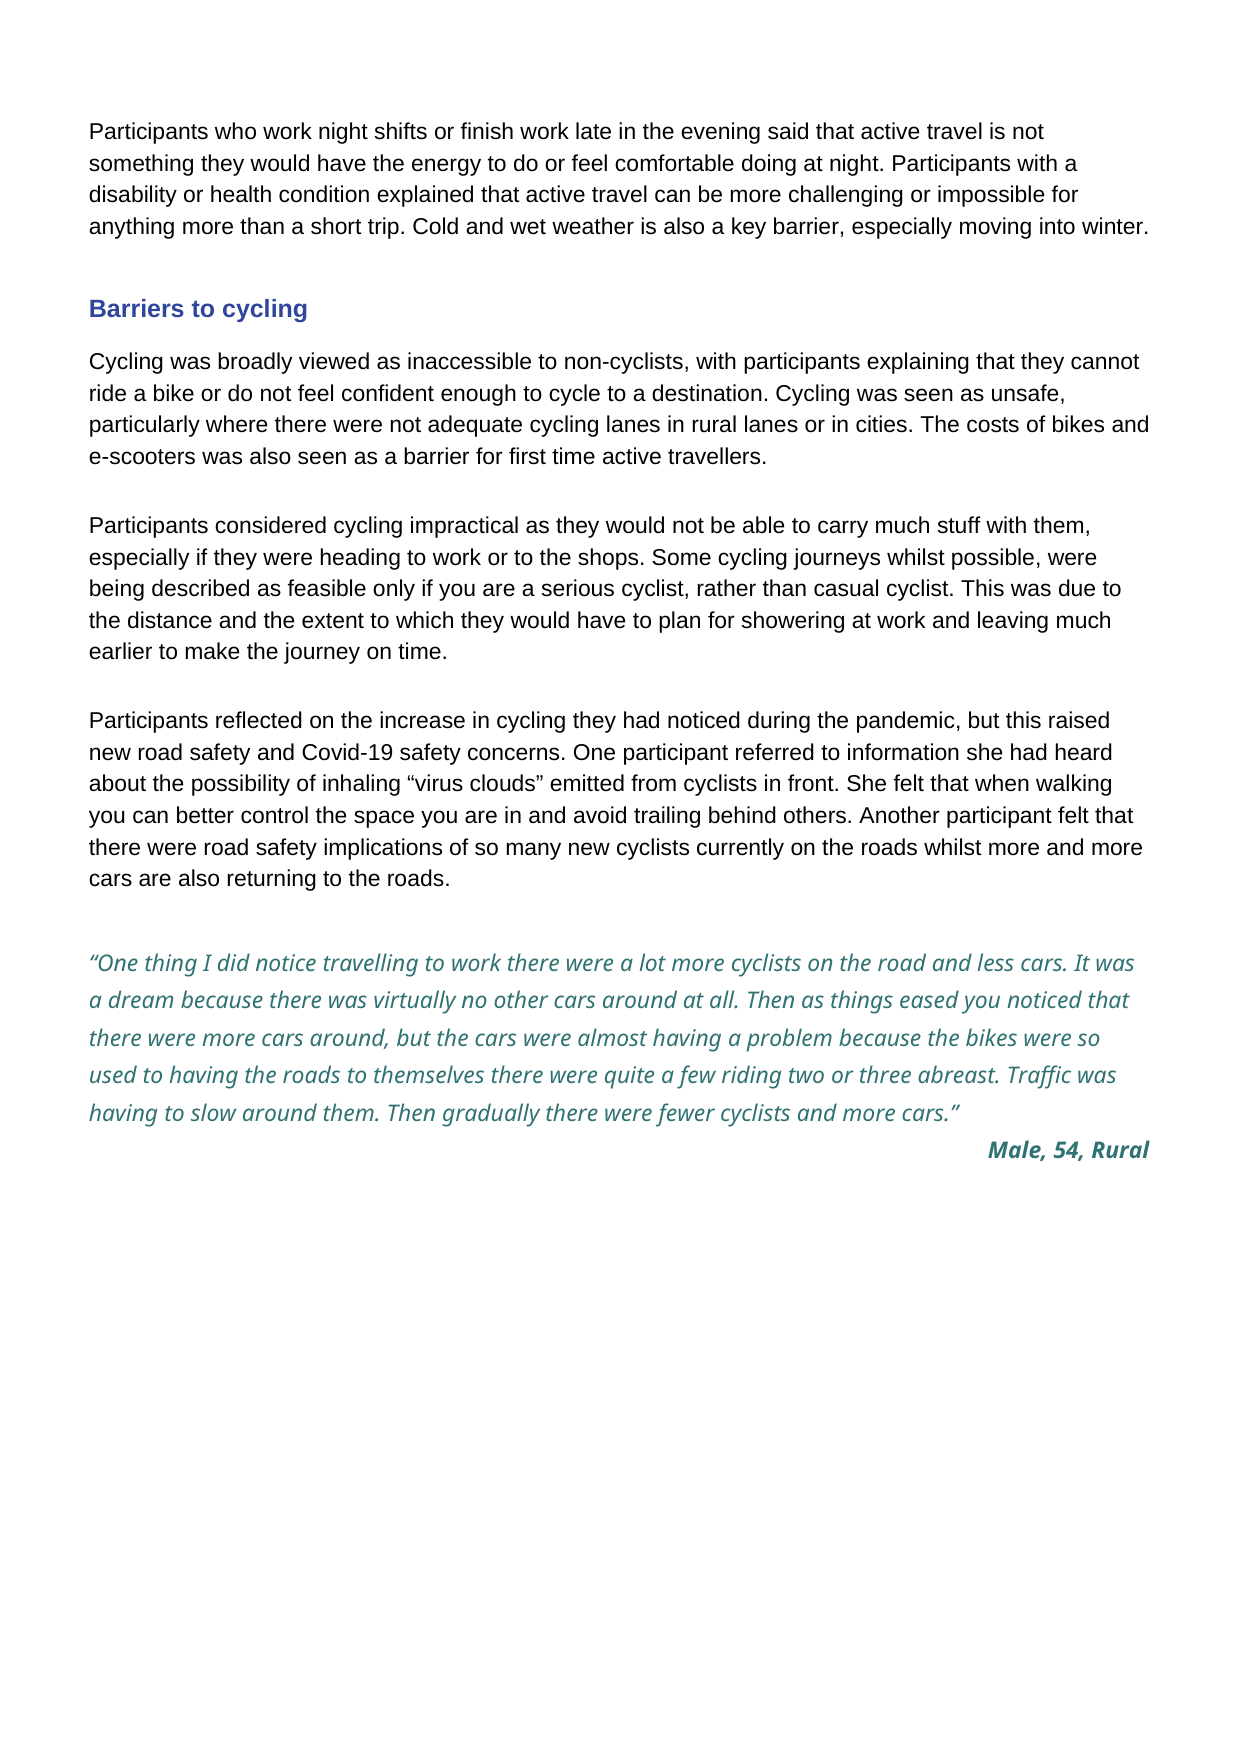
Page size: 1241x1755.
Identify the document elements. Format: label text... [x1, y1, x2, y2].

list Cycling was broadly viewed as inaccessible to non-cyclists, with participants explaining that they cannot ride a bike or do not feel confident enough to cycle to a destination. Cycling was seen as unsafe, particularly where there were not adequate cycling lanes in rural lanes or in cities. The costs of bikes and e-scooters was also seen as a barrier for first time active travellers. [89, 348, 1152, 469]
list Participants considered cycling impractical as they would not be able to carry much stuff with them, especially if they were heading to work or to the shops. Some cycling journeys whilst possible, were being described as feasible only if you are a serious cyclist, rather than casual cyclist. This was due to the distance and the extent to which they would have to plan for showering at work and leaving much earlier to make the journey on time. [89, 512, 1152, 664]
list Participants reflected on the increase in cycling they had noticed during the pandemic, but this raised new road safety and Covid-19 safety concerns. One participant referred to information she had heard about the possibility of inhaling “virus clouds” emitted from cyclists in front. She felt that when walking you can better control the space you are in and avoid trailing behind others. Another participant felt that there were road safety implications of so many new cyclists currently on the roads whilst more and more cars are also returning to the roads. [89, 707, 1152, 891]
list Participants who work night shifts or finish work late in the evening said that active travel is not something they would have the energy to do or feel comfortable doing at night. Participants with a disability or health condition explained that active travel can be more challenging or impossible for anything more than a short trip. Cold and wet weather is also a key barrier, especially moving into winter. [89, 118, 1152, 239]
subtitle Barriers to cycling [89, 294, 1152, 323]
text “One thing I did notice travelling to work there were a lot more cyclists on the road and less cars. It was a dream because there was virtually no other cars around at all. Then as things eased you noticed that there were more cars around, but the cars were almost having a problem because the bikes were so used to having the roads to themselves there were quite a few riding two or three abreast. Traffic was having to slow around them. Then gradually there were fewer cyclists and more cars.” [89, 947, 1152, 1128]
text Male, 54, Rural [89, 1134, 1152, 1165]
